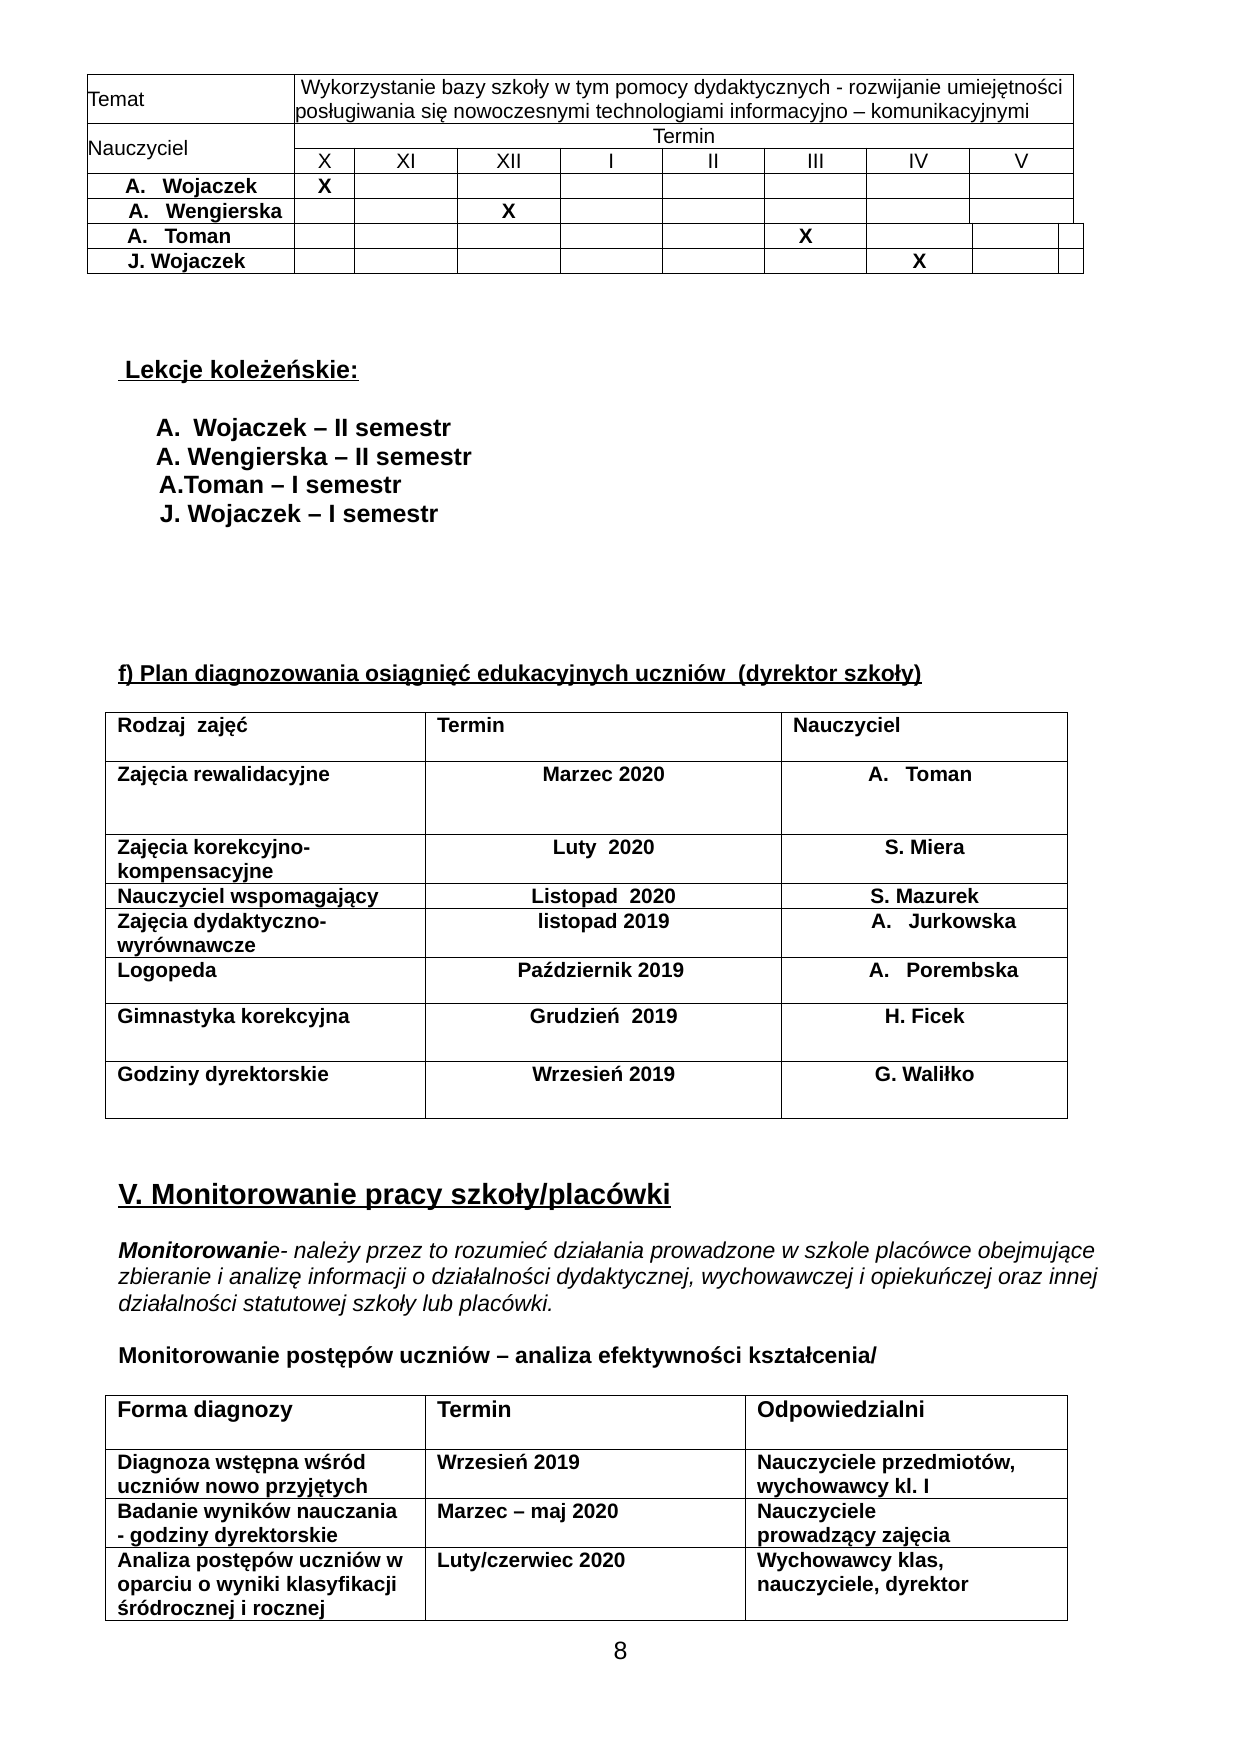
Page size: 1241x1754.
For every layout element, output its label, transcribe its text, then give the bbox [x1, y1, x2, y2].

table_header Termin [426, 1396, 745, 1449]
table_cell Gimnastyka korekcyjna [106, 1004, 425, 1061]
table_cell [295, 224, 354, 248]
text A.Toman – I semestr [118, 470, 1122, 499]
table_cell [663, 199, 764, 223]
table_header Wykorzystanie bazy szkoły w tym pomocy dydaktycznych - rozwijanie umiejętności posługiwania się nowoczesnymi technologiami informacyjno – komunikacyjnymi [295, 75, 1073, 123]
text Lekcje koleżeńskie: [118, 355, 1122, 384]
table_cell [970, 174, 1073, 198]
table_header Nauczyciel [782, 713, 1067, 761]
text działalności statutowej szkoły lub placówki. [118, 1289, 1122, 1316]
table_cell Nauczyciel wspomagający [106, 884, 425, 908]
table_cell [295, 249, 354, 273]
table_cell X [867, 249, 972, 273]
table_cell Październik 2019 [426, 958, 781, 1003]
table_cell [973, 224, 1058, 248]
table_cell IV [867, 149, 969, 173]
table_cell [1074, 173, 1083, 198]
table_cell Luty/czerwiec 2020 [426, 1548, 745, 1619]
table_cell [663, 249, 764, 273]
table_cell Toman [782, 762, 1067, 834]
table_cell Luty 2020 [426, 835, 781, 883]
table_cell [765, 249, 866, 273]
table_cell [561, 224, 662, 248]
table_cell [1059, 224, 1083, 248]
table_header Forma diagnozy [106, 1396, 425, 1449]
table_cell Logopeda [106, 958, 425, 1003]
table_cell Porembska [782, 958, 1067, 1003]
table_cell [355, 174, 457, 198]
table_cell [663, 224, 764, 248]
table_header Temat [88, 75, 294, 123]
table_cell [1074, 123, 1083, 148]
text A. Wengierska – II semestr [156, 441, 1122, 470]
table_cell Nauczyciele prowadzący zajęcia [746, 1499, 1067, 1547]
table_cell X [765, 224, 866, 248]
table_cell [765, 174, 866, 198]
table_cell [867, 174, 969, 198]
table_cell [355, 224, 457, 248]
table_cell [458, 249, 560, 273]
table_cell Godziny dyrektorskie [106, 1062, 425, 1118]
table_cell [867, 199, 969, 223]
table_cell Zajęcia korekcyjno-kompensacyjne [106, 835, 425, 883]
table_cell III [765, 149, 866, 173]
table_cell Marzec – maj 2020 [426, 1499, 745, 1547]
table_cell [355, 199, 457, 223]
table_cell Diagnoza wstępna wśród uczniów nowo przyjętych [106, 1450, 425, 1498]
table_cell X [295, 149, 354, 173]
table_header [1074, 74, 1083, 123]
table_cell [1074, 148, 1083, 173]
text Monitorowanie- należy przez to rozumieć działania prowadzone w szkole placówce obejmujące zbieranie i analizę informacji o działalności dydaktycznej, wychowawczej i opiekuńczej oraz innej [118, 1237, 1122, 1289]
table_cell [663, 174, 764, 198]
table_cell H. Ficek [782, 1004, 1067, 1061]
table_cell [458, 174, 560, 198]
table_cell [561, 199, 662, 223]
table_cell Marzec 2020 [426, 762, 781, 834]
table_cell [867, 224, 972, 248]
table_cell XI [355, 149, 457, 173]
table_cell Listopad 2020 [426, 884, 781, 908]
table_cell Wrzesień 2019 [426, 1062, 781, 1118]
table_cell X [295, 174, 354, 198]
table_cell [1074, 198, 1083, 223]
list Wojaczek – II semestr [156, 413, 1122, 441]
table_cell [765, 199, 866, 223]
table_cell Wychowawcy klas, nauczyciele, dyrektor [746, 1548, 1067, 1619]
table_cell Analiza postępów uczniów w oparciu o wyniki klasyfikacji śródrocznej i rocznej [106, 1548, 425, 1619]
table_cell G. Waliłko [782, 1062, 1067, 1118]
table_cell J. Wojaczek [88, 249, 294, 273]
table_cell S. Miera [782, 835, 1067, 883]
table_cell [295, 199, 354, 223]
table_cell V [970, 149, 1073, 173]
text J. Wojaczek – I semestr [118, 499, 1122, 528]
table_cell [973, 249, 1058, 273]
table_cell II [663, 149, 764, 173]
text V. Monitorowanie pracy szkoły/placówki [118, 1177, 1122, 1210]
table_cell [355, 249, 457, 273]
table_cell listopad 2019 [426, 909, 781, 957]
table_cell Badanie wyników nauczania - godziny dyrektorskie [106, 1499, 425, 1547]
table_cell Wojaczek [88, 174, 294, 198]
table_cell Wengierska [88, 199, 294, 223]
table_cell [1059, 249, 1083, 273]
table_cell Zajęcia dydaktyczno-wyrównawcze [106, 909, 425, 957]
table_header Rodzaj zajęć [106, 713, 425, 761]
table_cell Zajęcia rewalidacyjne [106, 762, 425, 834]
table_cell Nauczyciel [88, 124, 294, 173]
table_cell I [561, 149, 662, 173]
table_cell Jurkowska [782, 909, 1067, 957]
table_cell Wrzesień 2019 [426, 1450, 745, 1498]
table_cell [561, 174, 662, 198]
table_cell Toman [88, 224, 294, 248]
table_cell [458, 224, 560, 248]
table_cell Nauczyciele przedmiotów, wychowawcy kl. I [746, 1450, 1067, 1498]
table_header Odpowiedzialni [746, 1396, 1067, 1449]
table_cell Termin [295, 124, 1073, 148]
table_cell [970, 199, 1073, 223]
table_cell S. Mazurek [782, 884, 1067, 908]
table_cell Grudzień 2019 [426, 1004, 781, 1061]
table_cell X [458, 199, 560, 223]
table_header Termin [426, 713, 781, 761]
table_cell XII [458, 149, 560, 173]
text Monitorowanie postępów uczniów – analiza efektywności kształcenia/ [118, 1342, 1122, 1368]
text f) Plan diagnozowania osiągnięć edukacyjnych uczniów (dyrektor szkoły) [118, 659, 1122, 686]
table_cell [561, 249, 662, 273]
